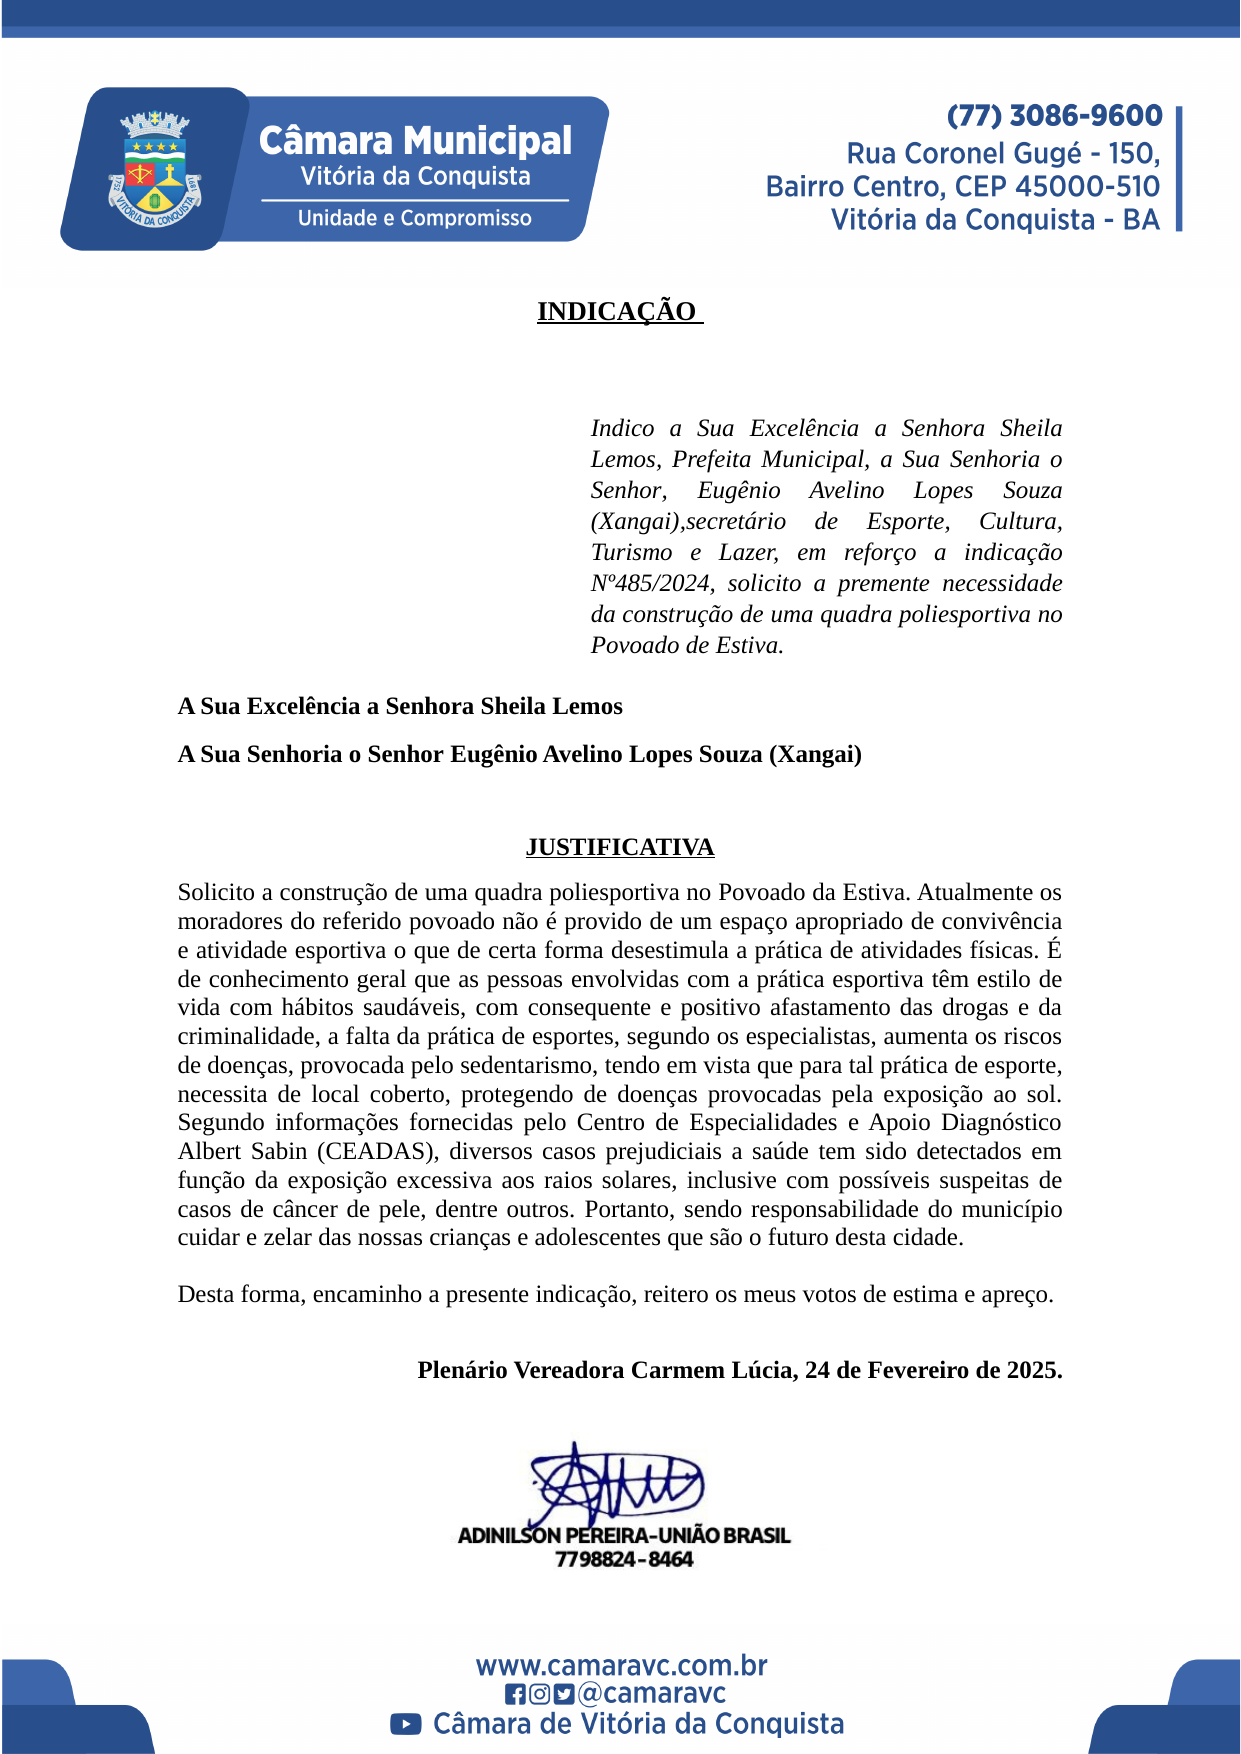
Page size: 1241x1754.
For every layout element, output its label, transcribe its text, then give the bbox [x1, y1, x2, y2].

text Plenário Vereadora Carmem Lúcia, 24 de Fevereiro de 2025. [177, 1356, 1063, 1384]
picture [399, 1398, 828, 1613]
text Desta forma, encaminho a presente indicação, reitero os meus votos de estima e apreço. [177, 1279, 1063, 1308]
picture [2, 1624, 1241, 1754]
text JUSTIFICATIVA [177, 832, 1063, 861]
text Indico a Sua Excelência a Senhora Sheila Lemos, Prefeita Municipal, a Sua Senhoria o Senhor, Eugênio Avelino Lopes Souza (Xangai),secretário de Esporte, Cultura, Turismo e Lazer, em reforço a indicação Nº485/2024, solicito a premente necessidade da construção de uma quadra poliesportiva no Povoado de Estiva. [591, 413, 1063, 659]
text A Sua Senhoria o Senhor Eugênio Avelino Lopes Souza (Xangai) [177, 739, 1063, 768]
text INDICAÇÃO [177, 295, 1063, 326]
picture [1, 0, 1240, 288]
text Solicito a construção de uma quadra poliesportiva no Povoado da Estiva. Atualmente os moradores do referido povoado não é provido de um espaço apropriado de convivência e atividade esportiva o que de certa forma desestimula a prática de atividades físicas. É de conhecimento geral que as pessoas envolvidas com a prática esportiva têm estilo de vida com hábitos saudáveis, com consequente e positivo afastamento das drogas e da criminalidade, a falta da prática de esportes, segundo os especialistas, aumenta os riscos de doenças, provocada pelo sedentarismo, tendo em vista que para tal prática de esporte, necessita de local coberto, protegendo de doenças provocadas pela exposição ao sol. Segundo informações fornecidas pelo Centro de Especialidades e Apoio Diagnóstico Albert Sabin (CEADAS), diversos casos prejudiciais a saúde tem sido detectados em função da exposição excessiva aos raios solares, inclusive com possíveis suspeitas de casos de câncer de pele, dentre outros. Portanto, sendo responsabilidade do município cuidar e zelar das nossas crianças e adolescentes que são o futuro desta cidade. [177, 877, 1063, 1251]
text A Sua Excelência a Senhora Sheila Lemos [177, 691, 1063, 720]
